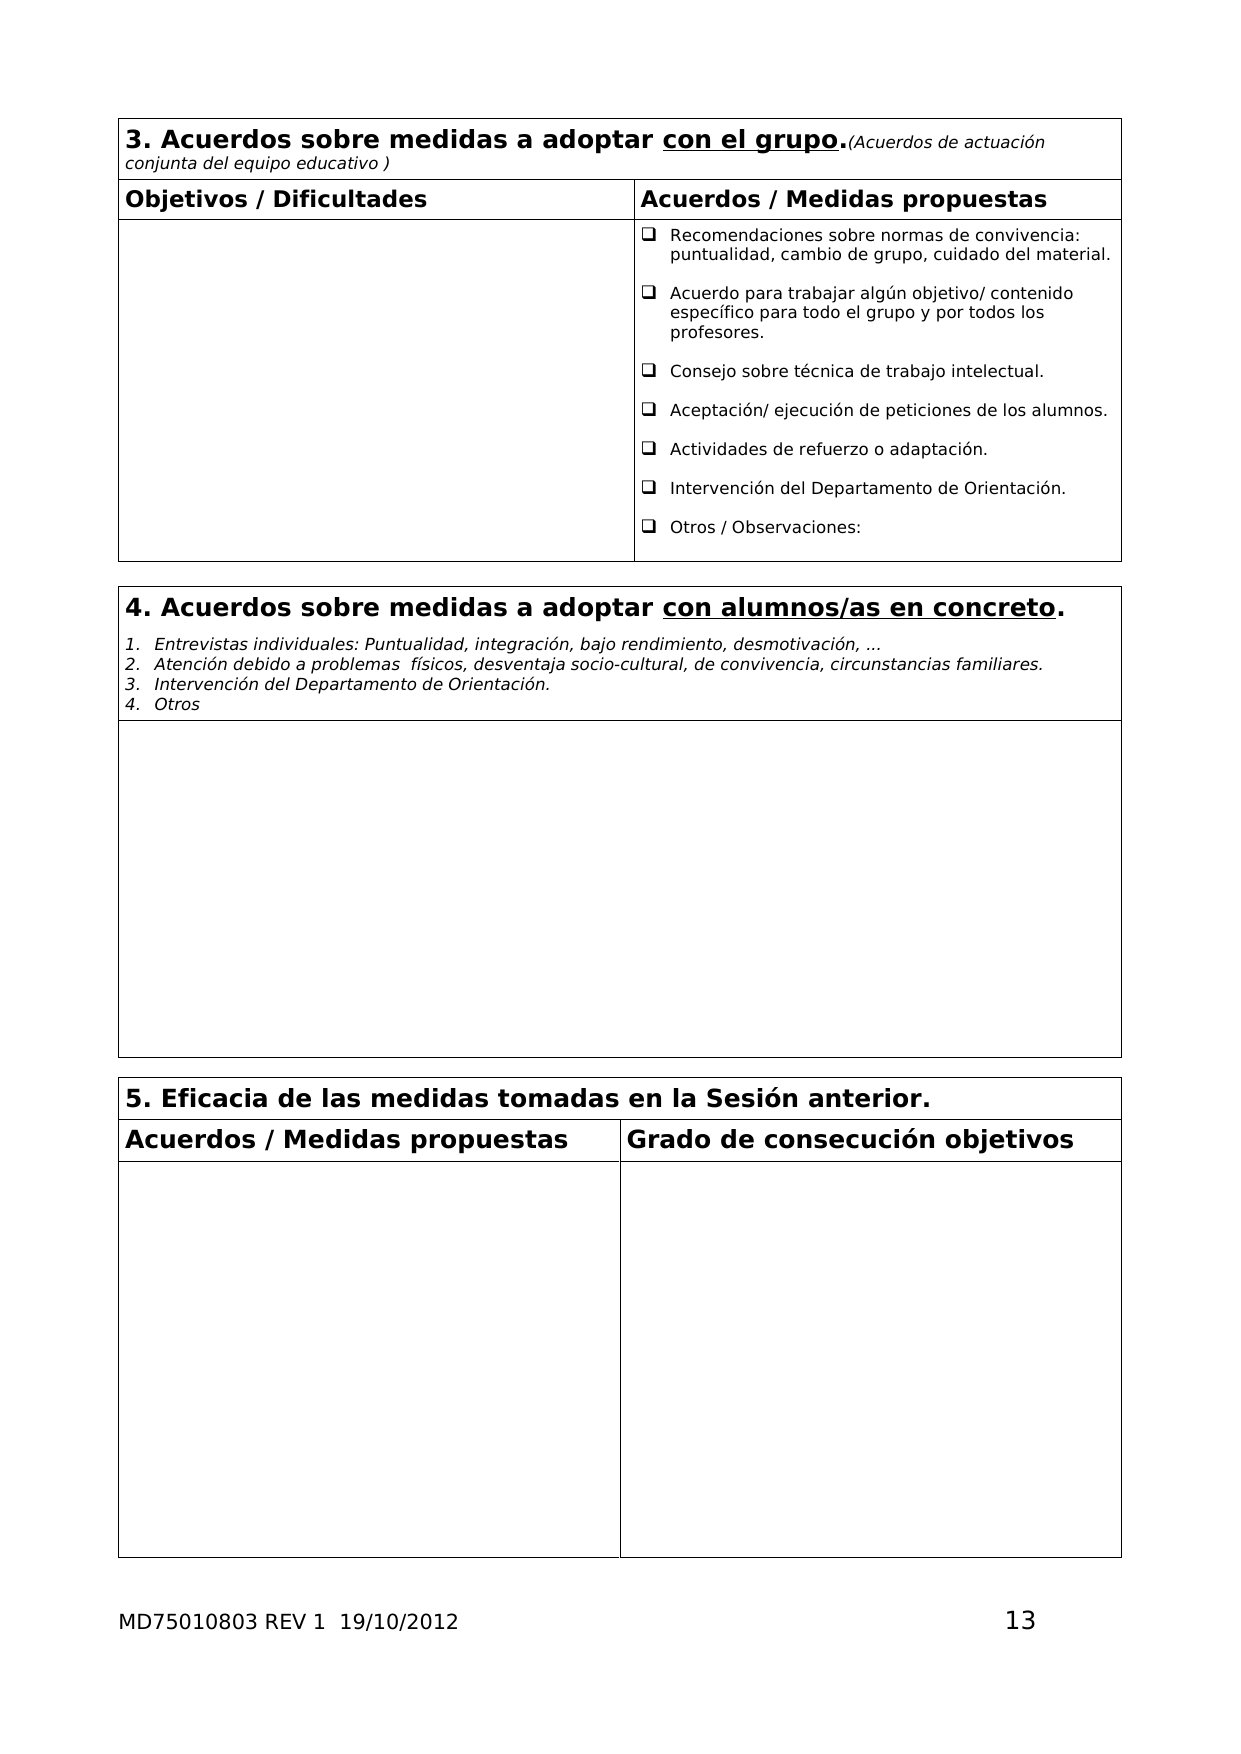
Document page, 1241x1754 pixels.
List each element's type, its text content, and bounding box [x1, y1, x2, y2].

table_header 3. Acuerdos sobre medidas a adoptar con el grupo.(Acuerdos de actuación conjunta del equipo educativo ) [119, 119, 1121, 179]
table_header 4. Acuerdos sobre medidas a adoptar con alumnos/as en concreto. Entrevistas individuales: Puntualidad, integración, bajo rendimiento, desmotivación, ... Atención debido a problemas físicos, desventaja socio-cultural, de convivencia, circunstancias familiares. Intervención del Departamento de Orientación. Otros [119, 587, 1121, 720]
table_cell Acuerdos / Medidas propuestas [635, 180, 1121, 219]
table_cell [621, 1162, 1121, 1557]
table_cell Recomendaciones sobre normas de convivencia: puntualidad, cambio de grupo, cuidado del material. Acuerdo para trabajar algún objetivo/ contenido específico para todo el grupo y por todos los profesores. Consejo sobre técnica de trabajo intelectual. Aceptación/ ejecución de peticiones de los alumnos. Actividades de refuerzo o adaptación. Intervención del Departamento de Orientación. Otros / Observaciones: [635, 220, 1121, 561]
table_cell Objetivos / Dificultades [119, 180, 634, 219]
table_cell Grado de consecución objetivos [621, 1120, 1121, 1161]
table_cell [119, 1162, 619, 1557]
table_header 5. Eficacia de las medidas tomadas en la Sesión anterior. [119, 1078, 1121, 1119]
table_cell Acuerdos / Medidas propuestas [119, 1120, 619, 1161]
table_cell [119, 220, 634, 561]
table_cell [119, 721, 1121, 1057]
